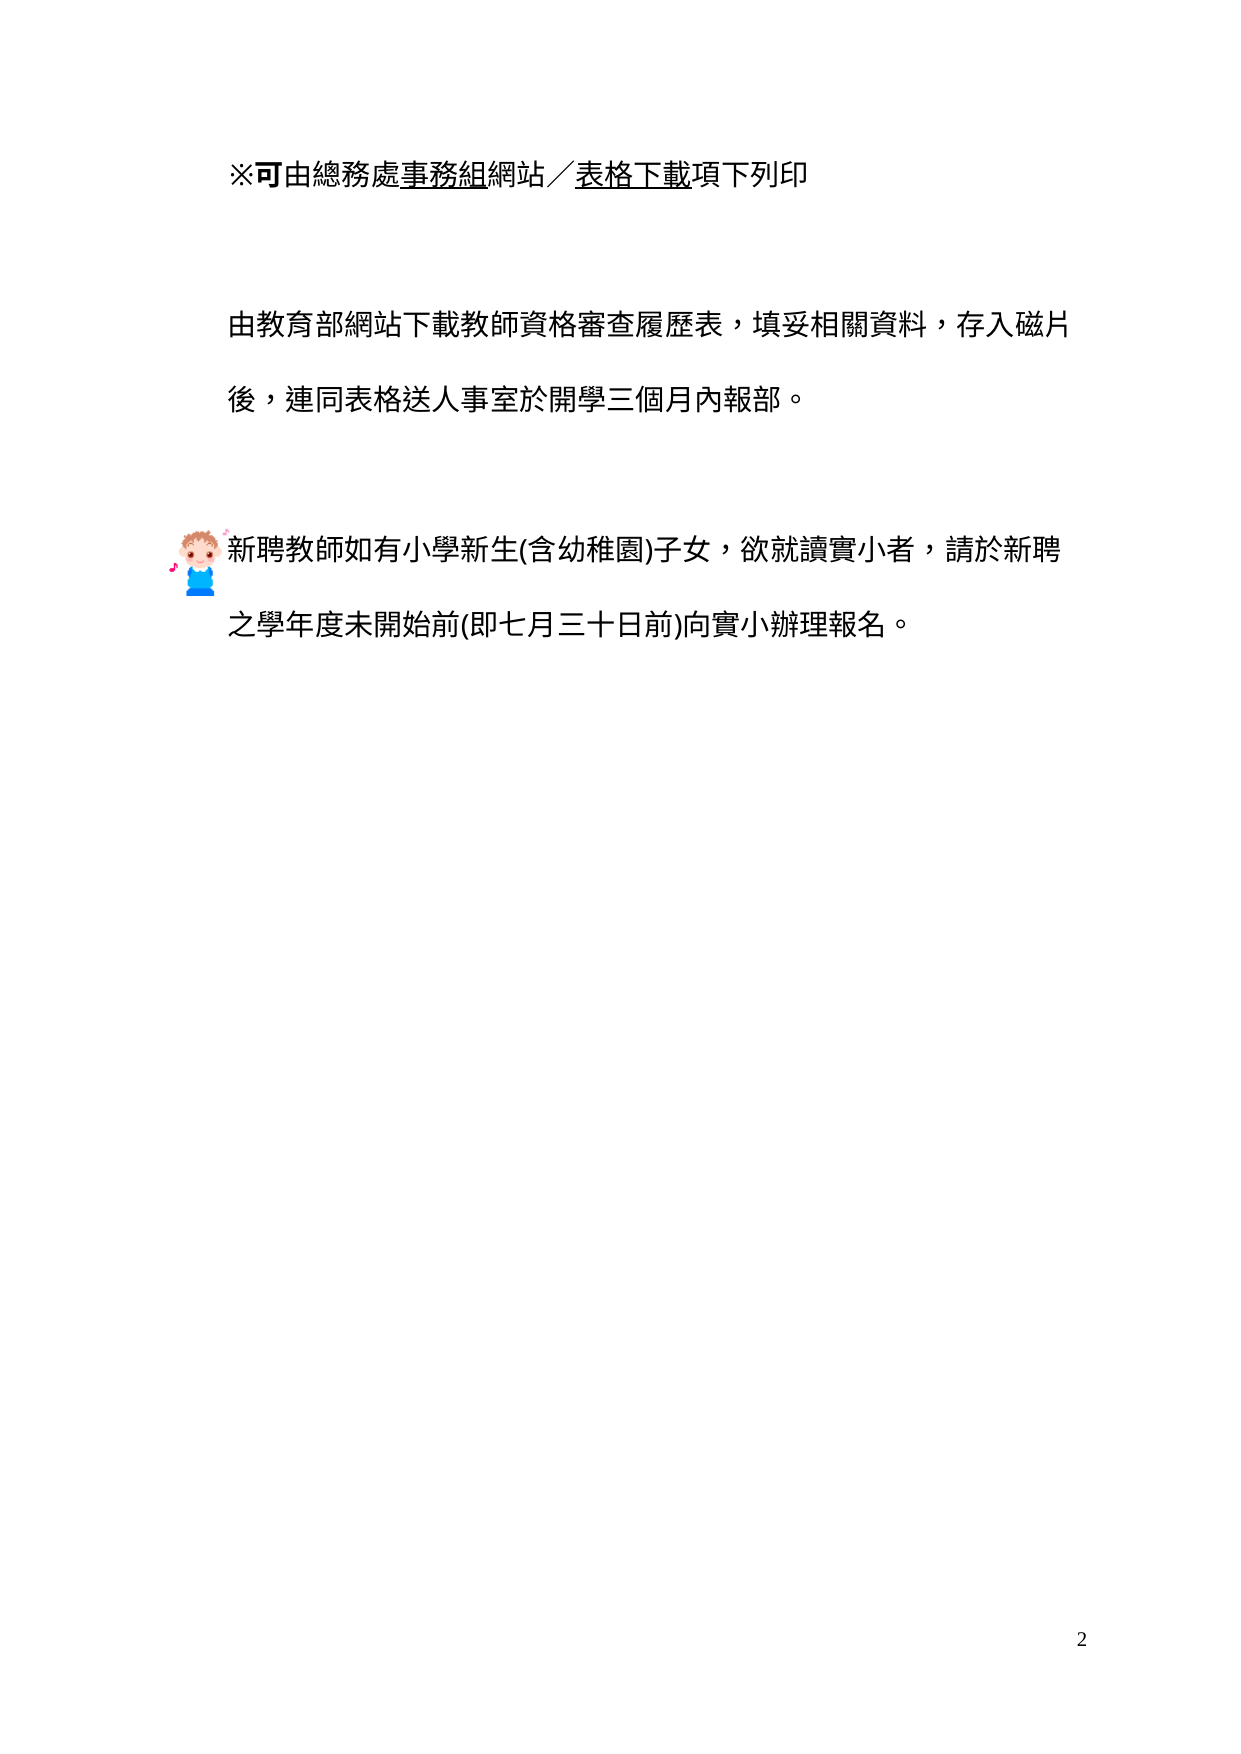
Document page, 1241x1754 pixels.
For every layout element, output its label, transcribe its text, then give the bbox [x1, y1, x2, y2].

text 新聘教師如有小學新生(含幼稚園)子女，欲就讀實小者，請於新聘之學年度未開始前(即七月三十日前)向實小辦理報名。 [227, 510, 1087, 660]
text 五、幼兒入學： [169, 435, 1087, 510]
text ※可由總務處事務組網站／表格下載項下列印 [169, 135, 1087, 210]
text 四、請領教師證書： [169, 210, 1087, 285]
text 由教育部網站下載教師資格審查履歷表，填妥相關資料，存入磁片後，連同表格送人事室於開學三個月內報部。 [227, 285, 1087, 435]
